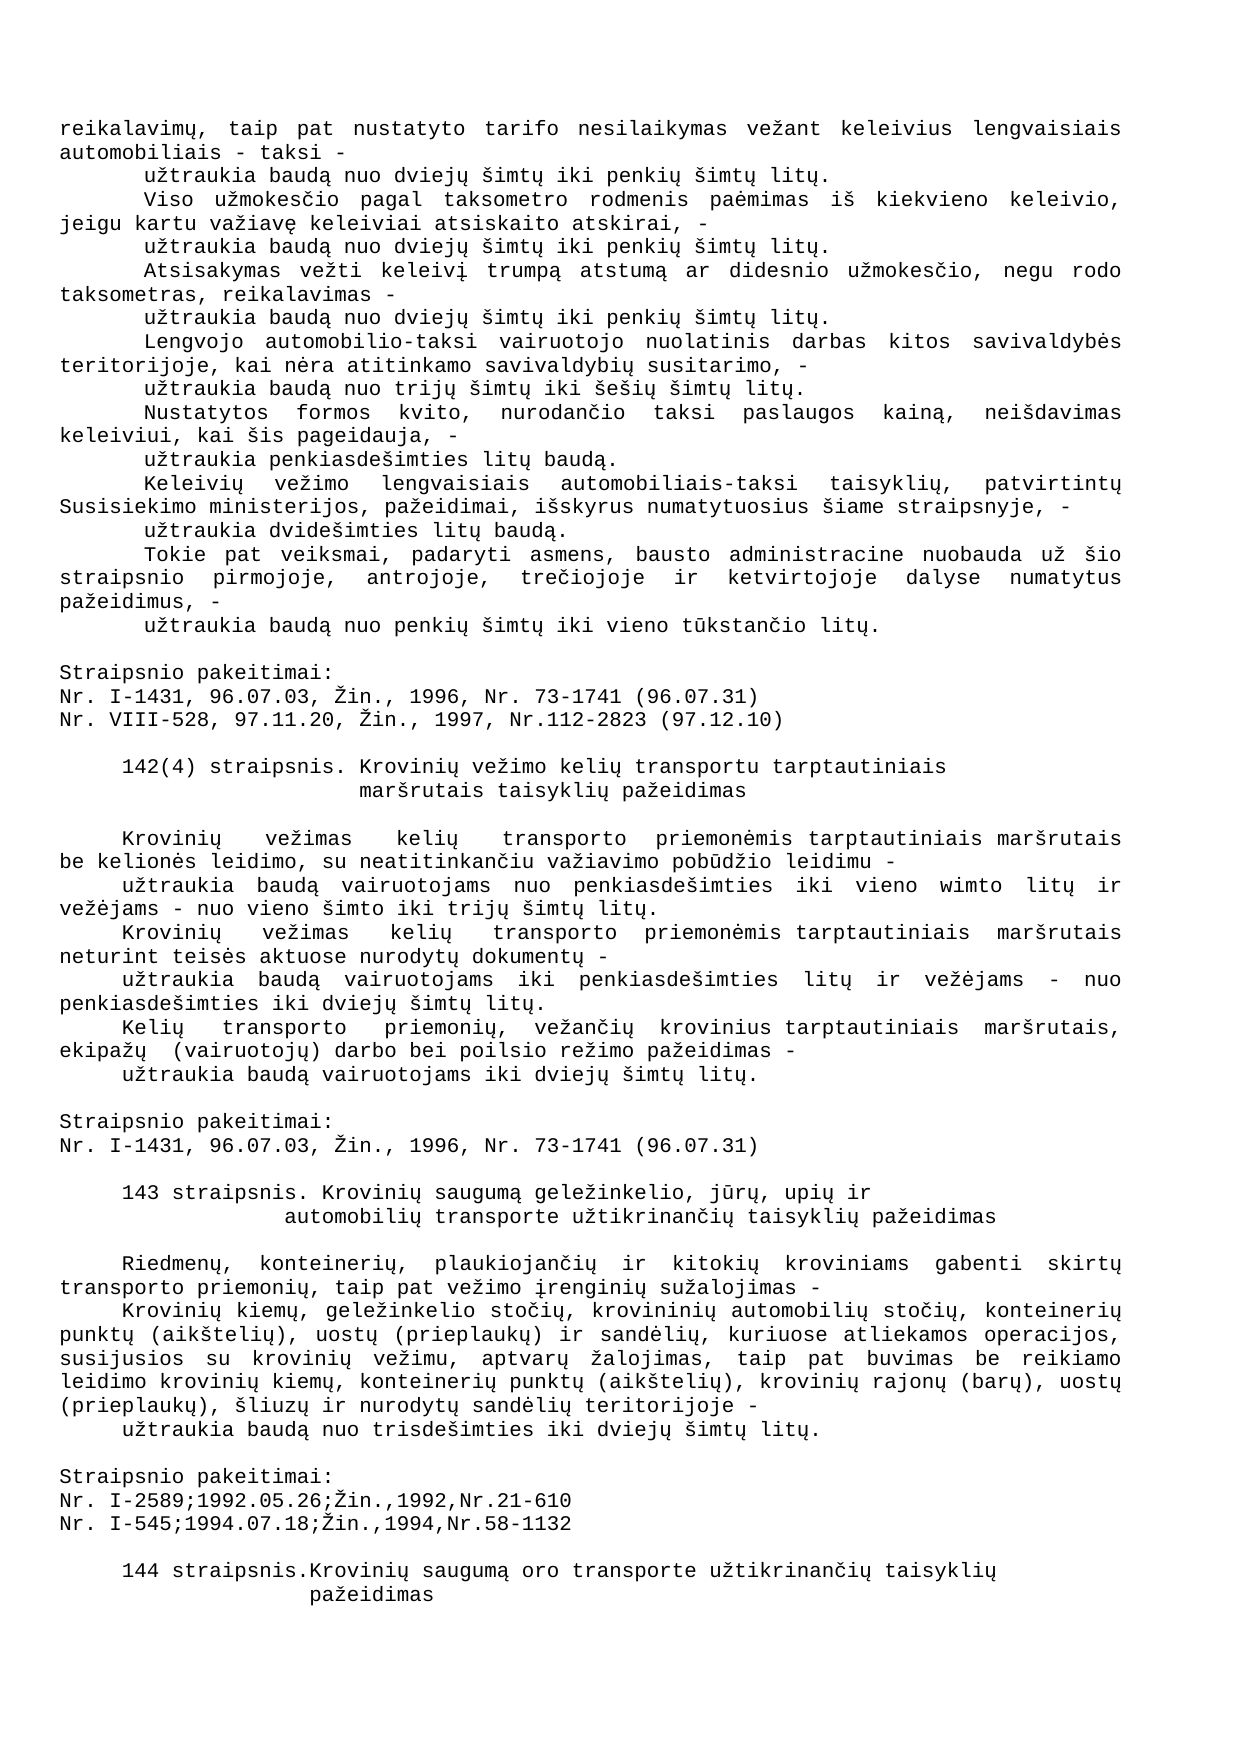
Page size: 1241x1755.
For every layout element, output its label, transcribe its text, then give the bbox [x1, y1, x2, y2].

text Keleivių vežimo lengvaisiais automobiliais-taksi taisyklių, patvirtintų Susisiekimo ministerijos, pažeidimai, išskyrus numatytuosius šiame straipsnyje, - [59, 473, 1122, 520]
text Atsisakymas vežti keleivį trumpą atstumą ar didesnio užmokesčio, negu rodo taksometras, reikalavimas - [59, 260, 1122, 307]
text užtraukia penkiasdešimties litų baudą. [59, 449, 1122, 473]
text Straipsnio pakeitimai: [59, 662, 1122, 686]
text automobilių transporte užtikrinančių taisyklių pažeidimas [59, 1206, 1122, 1229]
text užtraukia baudą nuo trijų šimtų iki šešių šimtų litų. [59, 378, 1122, 402]
text Krovinių vežimas kelių transporto priemonėmis tarptautiniais maršrutais neturint teisės aktuose nurodytų dokumentų - [59, 922, 1122, 969]
text užtraukia baudą nuo trisdešimties iki dviejų šimtų litų. [59, 1419, 1122, 1442]
text Lengvojo automobilio-taksi vairuotojo nuolatinis darbas kitos savivaldybės teritorijoje, kai nėra atitinkamo savivaldybių susitarimo, - [59, 331, 1122, 378]
text 144 straipsnis.Krovinių saugumą oro transporte užtikrinančių taisyklių [59, 1561, 1122, 1584]
text Krovinių kiemų, geležinkelio stočių, krovininių automobilių stočių, konteinerių punktų (aikštelių), uostų (prieplaukų) ir sandėlių, kuriuose atliekamos operacijos, susijusios su krovinių vežimu, aptvarų žalojimas, taip pat buvimas be reikiamo leidimo krovinių kiemų, konteinerių punktų (aikštelių), krovinių rajonų (barų), uostų (prieplaukų), šliuzų ir nurodytų sandėlių teritorijoje - [59, 1300, 1122, 1419]
text užtraukia baudą nuo dviejų šimtų iki penkių šimtų litų. [59, 236, 1122, 260]
text Riedmenų, konteinerių, plaukiojančių ir kitokių kroviniams gabenti skirtų transporto priemonių, taip pat vežimo įrenginių sužalojimas - [59, 1253, 1122, 1300]
text užtraukia baudą nuo dviejų šimtų iki penkių šimtų litų. [59, 165, 1122, 189]
text Straipsnio pakeitimai: [59, 1111, 1122, 1135]
text Nr. I-1431, 96.07.03, Žin., 1996, Nr. 73-1741 (96.07.31) [59, 686, 1122, 709]
text užtraukia dvidešimties litų baudą. [59, 520, 1122, 544]
text Nr. I-1431, 96.07.03, Žin., 1996, Nr. 73-1741 (96.07.31) [59, 1135, 1122, 1158]
text pažeidimas [59, 1584, 1122, 1608]
text užtraukia baudą vairuotojams iki penkiasdešimties litų ir vežėjams - nuo penkiasdešimties iki dviejų šimtų litų. [59, 969, 1122, 1017]
text Nr. I-2589;1992.05.26;Žin.,1992,Nr.21-610 [59, 1489, 1122, 1513]
text 142(4) straipsnis. Krovinių vežimo kelių transportu tarptautiniais [59, 757, 1122, 780]
text Straipsnio pakeitimai: [59, 1466, 1122, 1489]
text Tokie pat veiksmai, padaryti asmens, bausto administracine nuobauda už šio straipsnio pirmojoje, antrojoje, trečiojoje ir ketvirtojoje dalyse numatytus pažeidimus, - [59, 544, 1122, 615]
text užtraukia baudą vairuotojams iki dviejų šimtų litų. [59, 1064, 1122, 1088]
text Nr. VIII-528, 97.11.20, Žin., 1997, Nr.112-2823 (97.12.10) [59, 709, 1122, 733]
text Nustatytos formos kvito, nurodančio taksi paslaugos kainą, neišdavimas keleiviui, kai šis pageidauja, - [59, 402, 1122, 449]
text Kelių transporto priemonių, vežančių krovinius tarptautiniais maršrutais, ekipažų (vairuotojų) darbo bei poilsio režimo pažeidimas - [59, 1017, 1122, 1064]
text užtraukia baudą nuo dviejų šimtų iki penkių šimtų litų. [59, 307, 1122, 331]
text Nr. I-545;1994.07.18;Žin.,1994,Nr.58-1132 [59, 1513, 1122, 1537]
text Krovinių vežimas kelių transporto priemonėmis tarptautiniais maršrutais be kelionės leidimo, su neatitinkančiu važiavimo pobūdžio leidimu - [59, 827, 1122, 875]
text 143 straipsnis. Krovinių saugumą geležinkelio, jūrų, upių ir [59, 1182, 1122, 1206]
text Viso užmokesčio pagal taksometro rodmenis paėmimas iš kiekvieno keleivio, jeigu kartu važiavę keleiviai atsiskaito atskirai, - [59, 189, 1122, 236]
text užtraukia baudą vairuotojams nuo penkiasdešimties iki vieno wimto litų ir vežėjams - nuo vieno šimto iki trijų šimtų litų. [59, 875, 1122, 922]
text užtraukia baudą nuo penkių šimtų iki vieno tūkstančio litų. [59, 615, 1122, 638]
text reikalavimų, taip pat nustatyto tarifo nesilaikymas vežant keleivius lengvaisiais automobiliais - taksi - [59, 118, 1122, 165]
text maršrutais taisyklių pažeidimas [59, 780, 1122, 804]
